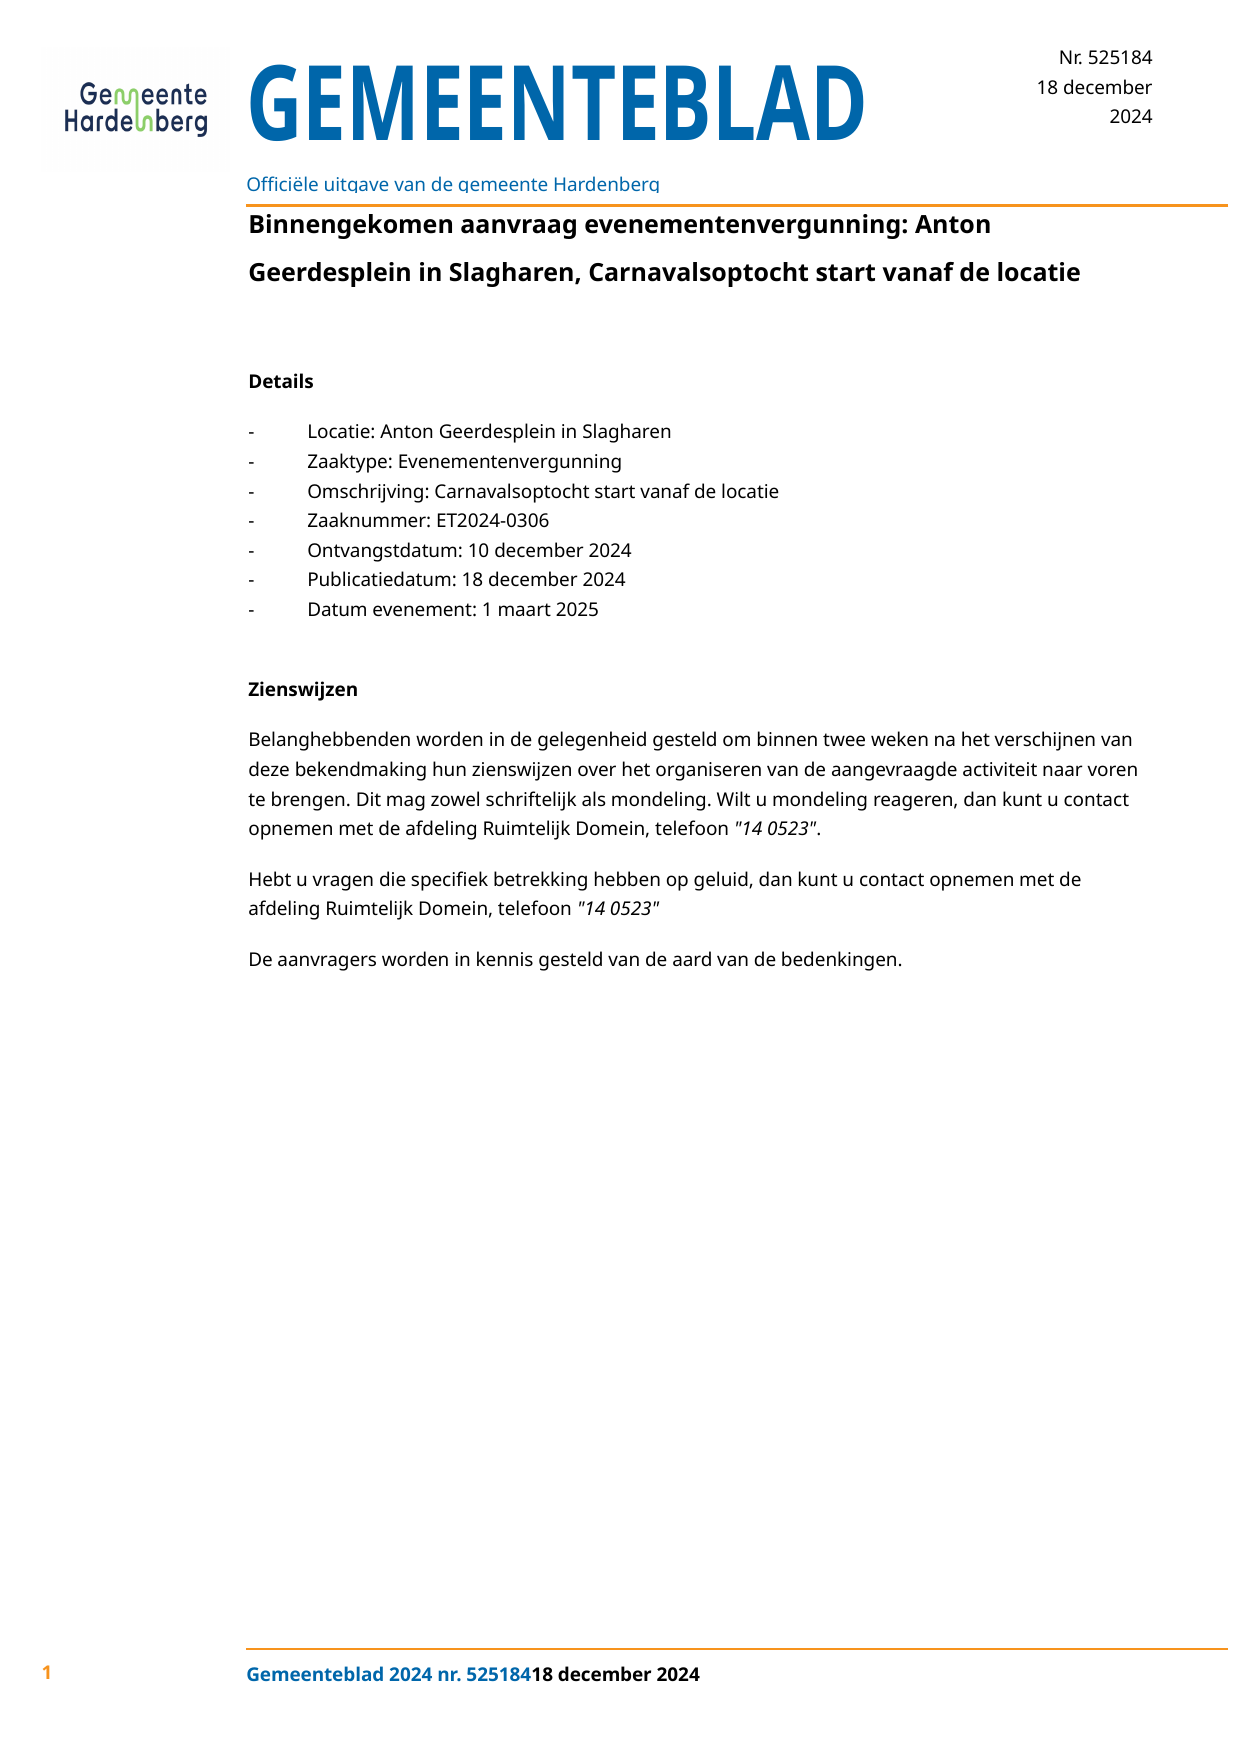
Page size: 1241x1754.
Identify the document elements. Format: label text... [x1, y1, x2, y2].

list Zaaknummer: ET2024-0306 [248, 507, 1152, 533]
text Binnengekomen aanvraag evenementenvergunning: Anton Geerdesplein in Slagharen, Carnavalsoptocht start vanaf de locatie [248, 207, 1152, 288]
text Belanghebbenden worden in de gelegenheid gesteld om binnen twee weken na het verschijnen van deze bekendmaking hun zienswijzen over het organiseren van de aangevraagde activiteit naar voren te brengen. Dit mag zowel schriftelijk als mondeling. Wilt u mondeling reageren, dan kunt u contact opnemen met de afdeling Ruimtelijk Domein, telefoon "14 0523". [248, 727, 1152, 841]
list Omschrijving: Carnavalsoptocht start vanaf de locatie [248, 478, 1152, 504]
list Publicatiedatum: 18 december 2024 [248, 567, 1152, 592]
list Datum evenement: 1 maart 2025 [248, 596, 1152, 622]
text De aanvragers worden in kennis gesteld van de aard van de bedenkingen. [248, 946, 1152, 972]
text Zienswijzen [248, 676, 1152, 702]
picture [41, 47, 231, 172]
list Locatie: Anton Geerdesplein in Slagharen [248, 419, 1152, 444]
text Details [248, 368, 1152, 394]
text Hebt u vragen die specifiek betrekking hebben op geluid, dan kunt u contact opnemen met de afdeling Ruimtelijk Domein, telefoon "14 0523" [248, 866, 1152, 921]
list Ontvangstdatum: 10 december 2024 [248, 537, 1152, 563]
list Zaaktype: Evenementenvergunning [248, 448, 1152, 474]
